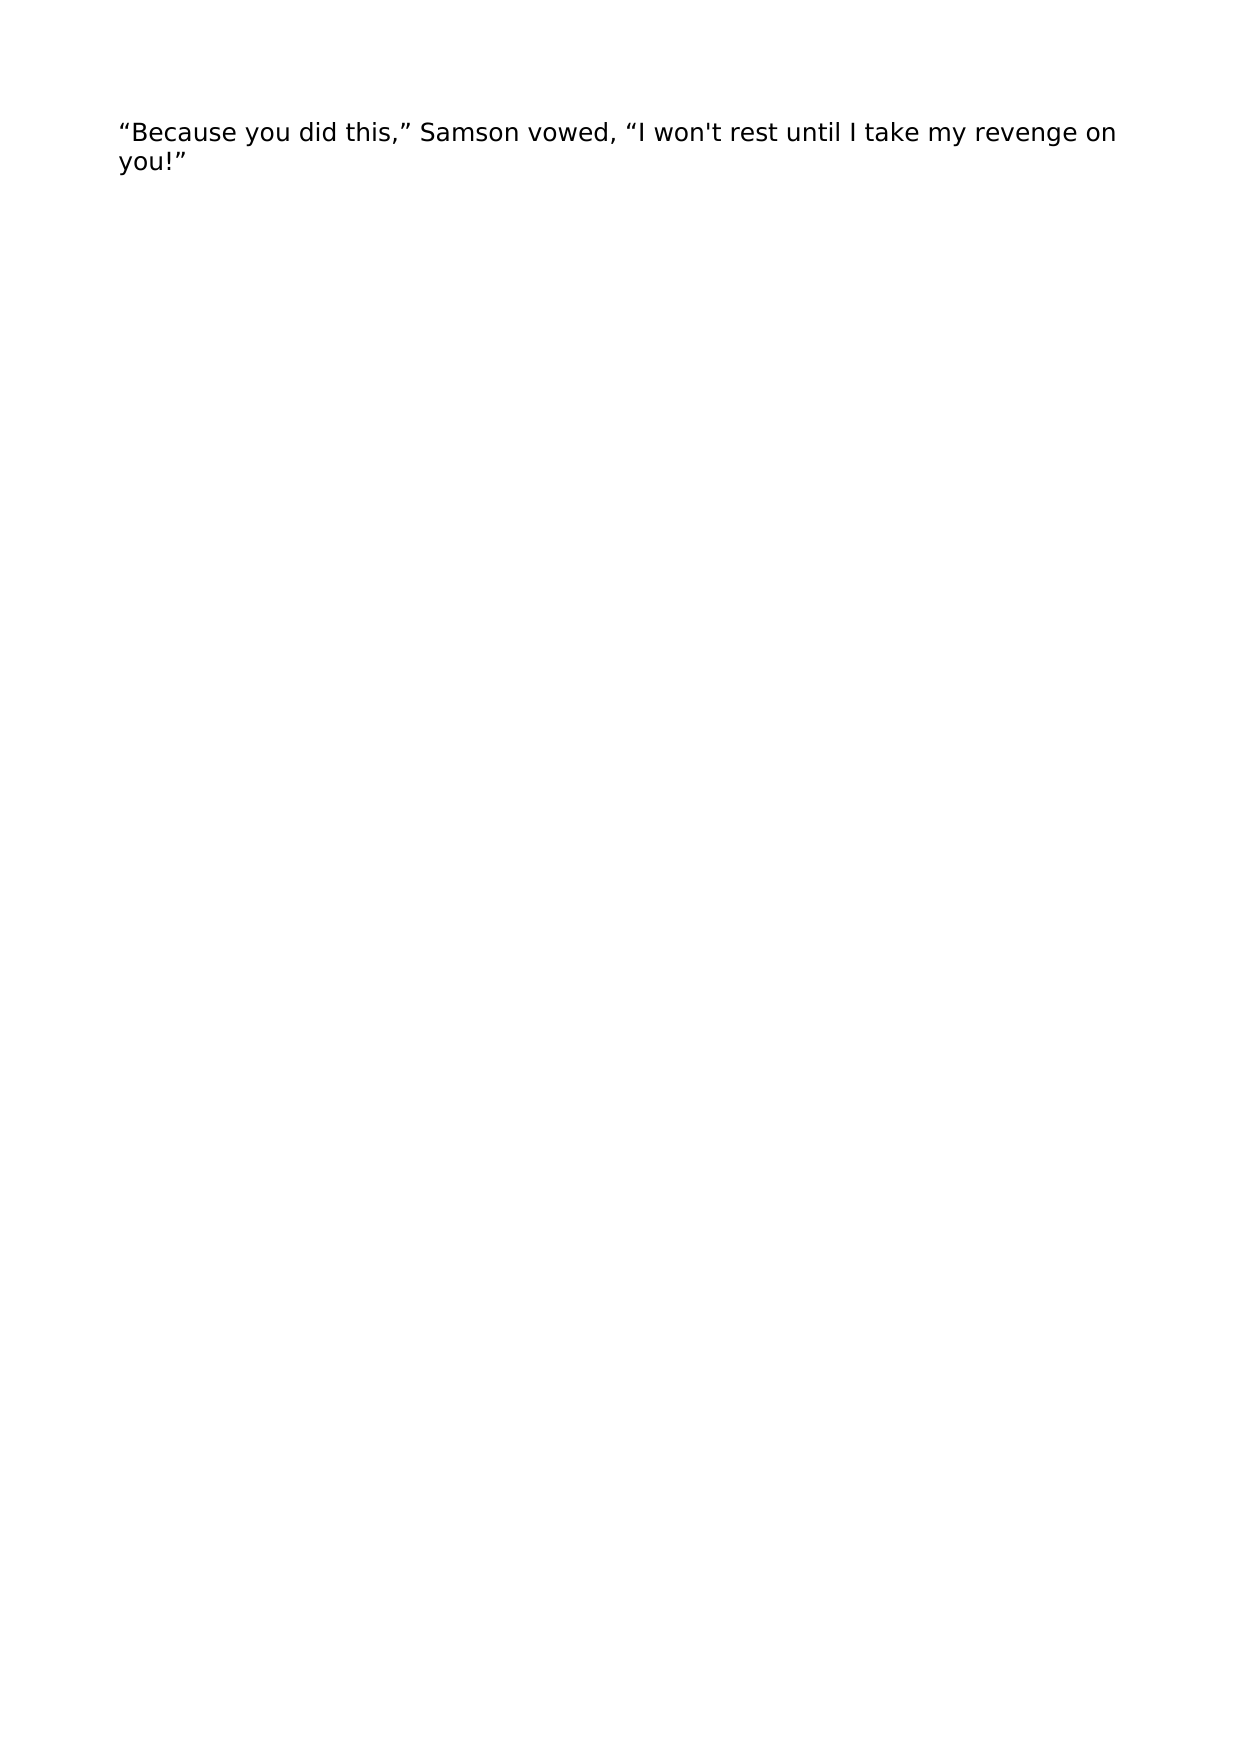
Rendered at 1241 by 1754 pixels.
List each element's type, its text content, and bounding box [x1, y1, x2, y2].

text “Because you did this,” Samson vowed, “I won't rest until I take my revenge on you!” [118, 118, 1122, 176]
